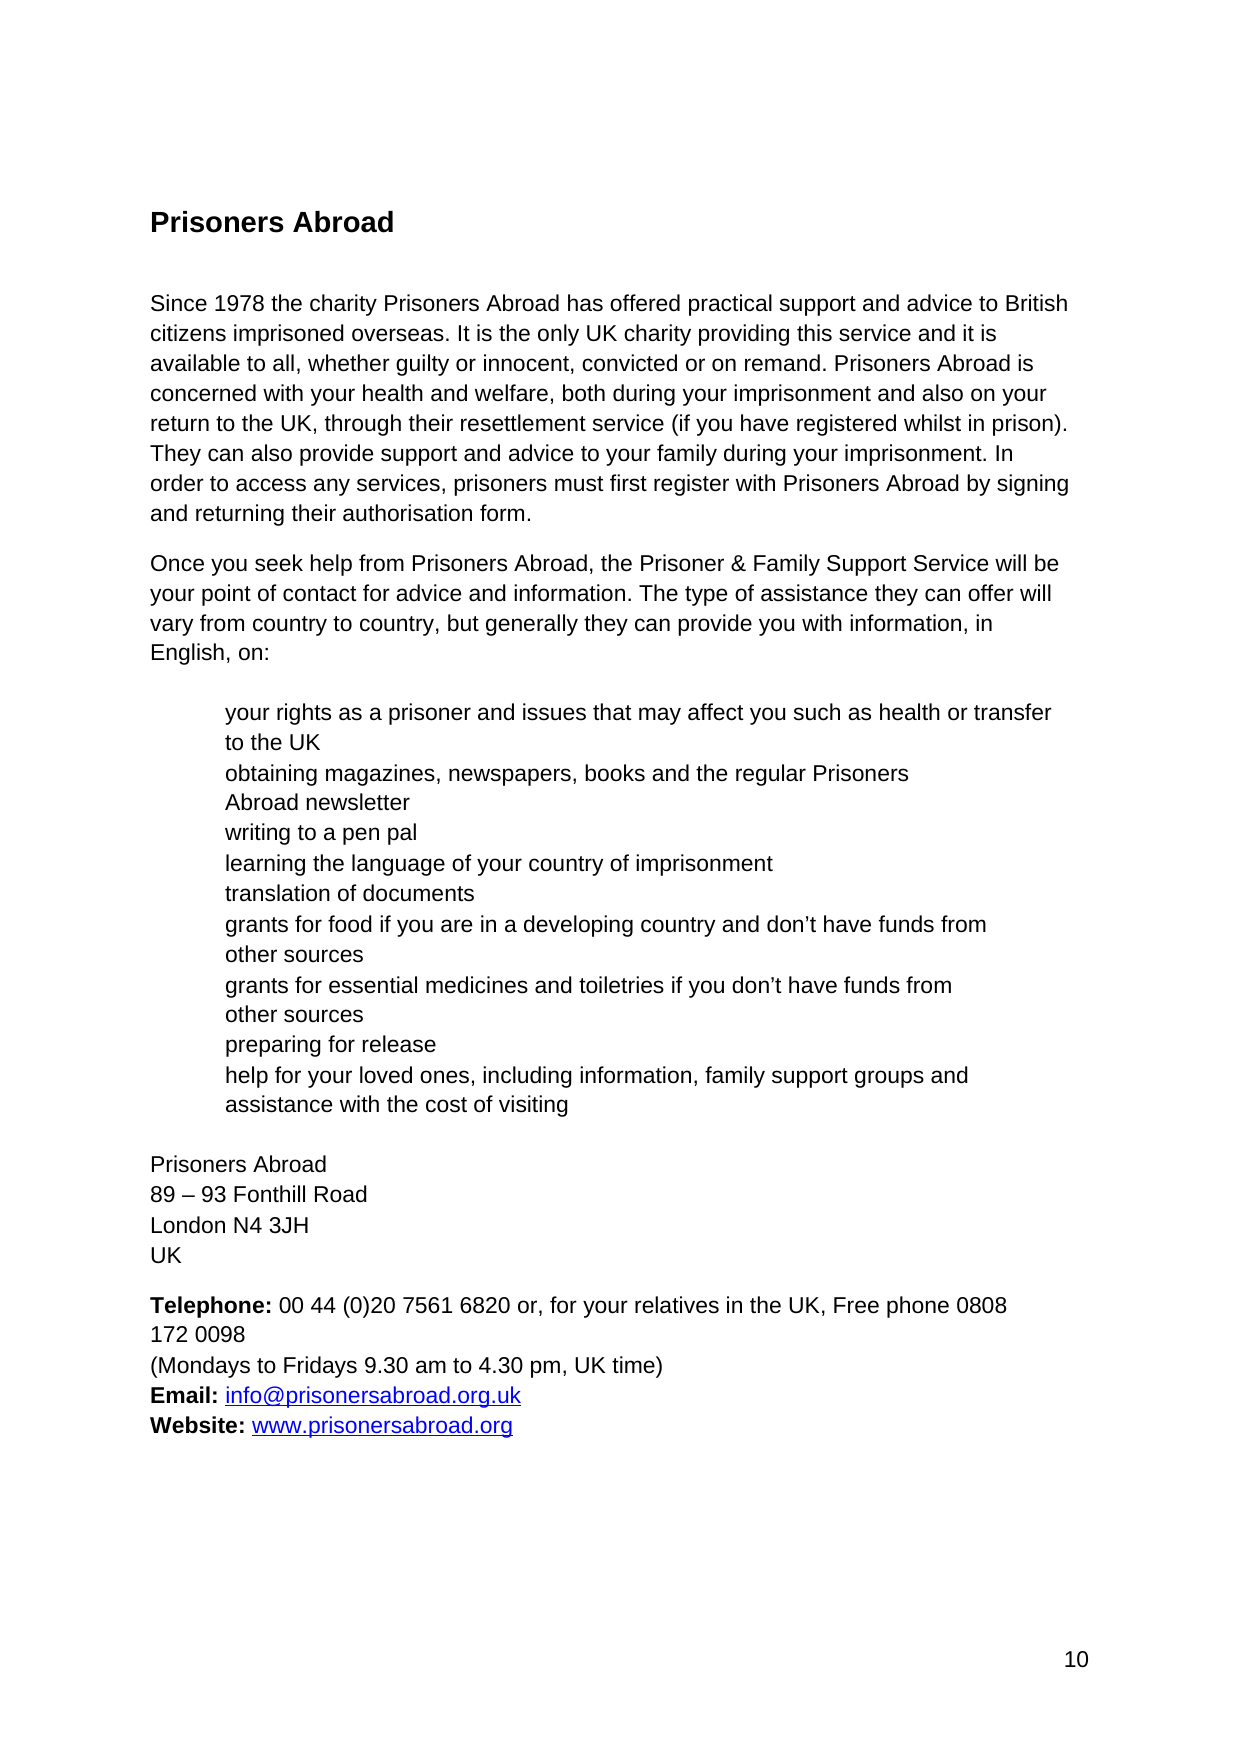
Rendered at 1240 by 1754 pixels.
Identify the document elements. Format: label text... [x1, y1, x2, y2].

text London N4 3JH [150, 1212, 1089, 1238]
list obtaining magazines, newspapers, books and the regular Prisoners Abroad newsletter [187, 760, 989, 816]
list preparing for release [187, 1031, 1089, 1058]
text Email: info@prisonersabroad.org.uk [150, 1382, 1089, 1408]
text Telephone: 00 44 (0)20 7561 6820 or, for your relatives in the UK, Free phone 0808 172 0098 [150, 1292, 1051, 1348]
text Prisoners Abroad [150, 1151, 1089, 1177]
text UK [150, 1242, 1089, 1268]
text (Mondays to Fridays 9.30 am to 4.30 pm, UK time) [150, 1352, 1089, 1378]
list writing to a pen pal [187, 819, 1089, 846]
text Prisoners Abroad [150, 205, 1089, 238]
text Since 1978 the charity Prisoners Abroad has offered practical support and advice to British citizens imprisoned overseas. It is the only UK charity providing this service and it is available to all, whether guilty or innocent, convicted or on remand. Prisoners Abroad is concerned with your health and welfare, both during your imprisonment and also on your return to the UK, through their resettlement service (if you have registered whilst in prison). They can also provide support and advice to your family during your imprisonment. In order to access any services, prisoners must first register with Prisoners Abroad by signing and returning their authorisation form. [150, 290, 1072, 527]
text 89 – 93 Fonthill Road [150, 1181, 1089, 1208]
list learning the language of your country of imprisonment [187, 850, 1089, 876]
text 10 [150, 1646, 1089, 1672]
text Once you seek help from Prisoners Abroad, the Prisoner & Family Support Service will be your point of contact for advice and information. The type of assistance they can offer will vary from country to country, but generally they can provide you with information, in English, on: [150, 550, 1081, 666]
list translation of documents [187, 880, 1089, 907]
list grants for essential medicines and toiletries if you don’t have funds from other sources [187, 972, 1010, 1027]
list your rights as a prisoner and issues that may affect you such as health or transfer to the UK [187, 699, 1076, 755]
list help for your loved ones, including information, family support groups and assistance with the cost of visiting [187, 1062, 1083, 1118]
list grants for food if you are in a developing country and don’t have funds from other sources [187, 911, 1045, 967]
text Website: www.prisonersabroad.org [150, 1412, 1089, 1438]
